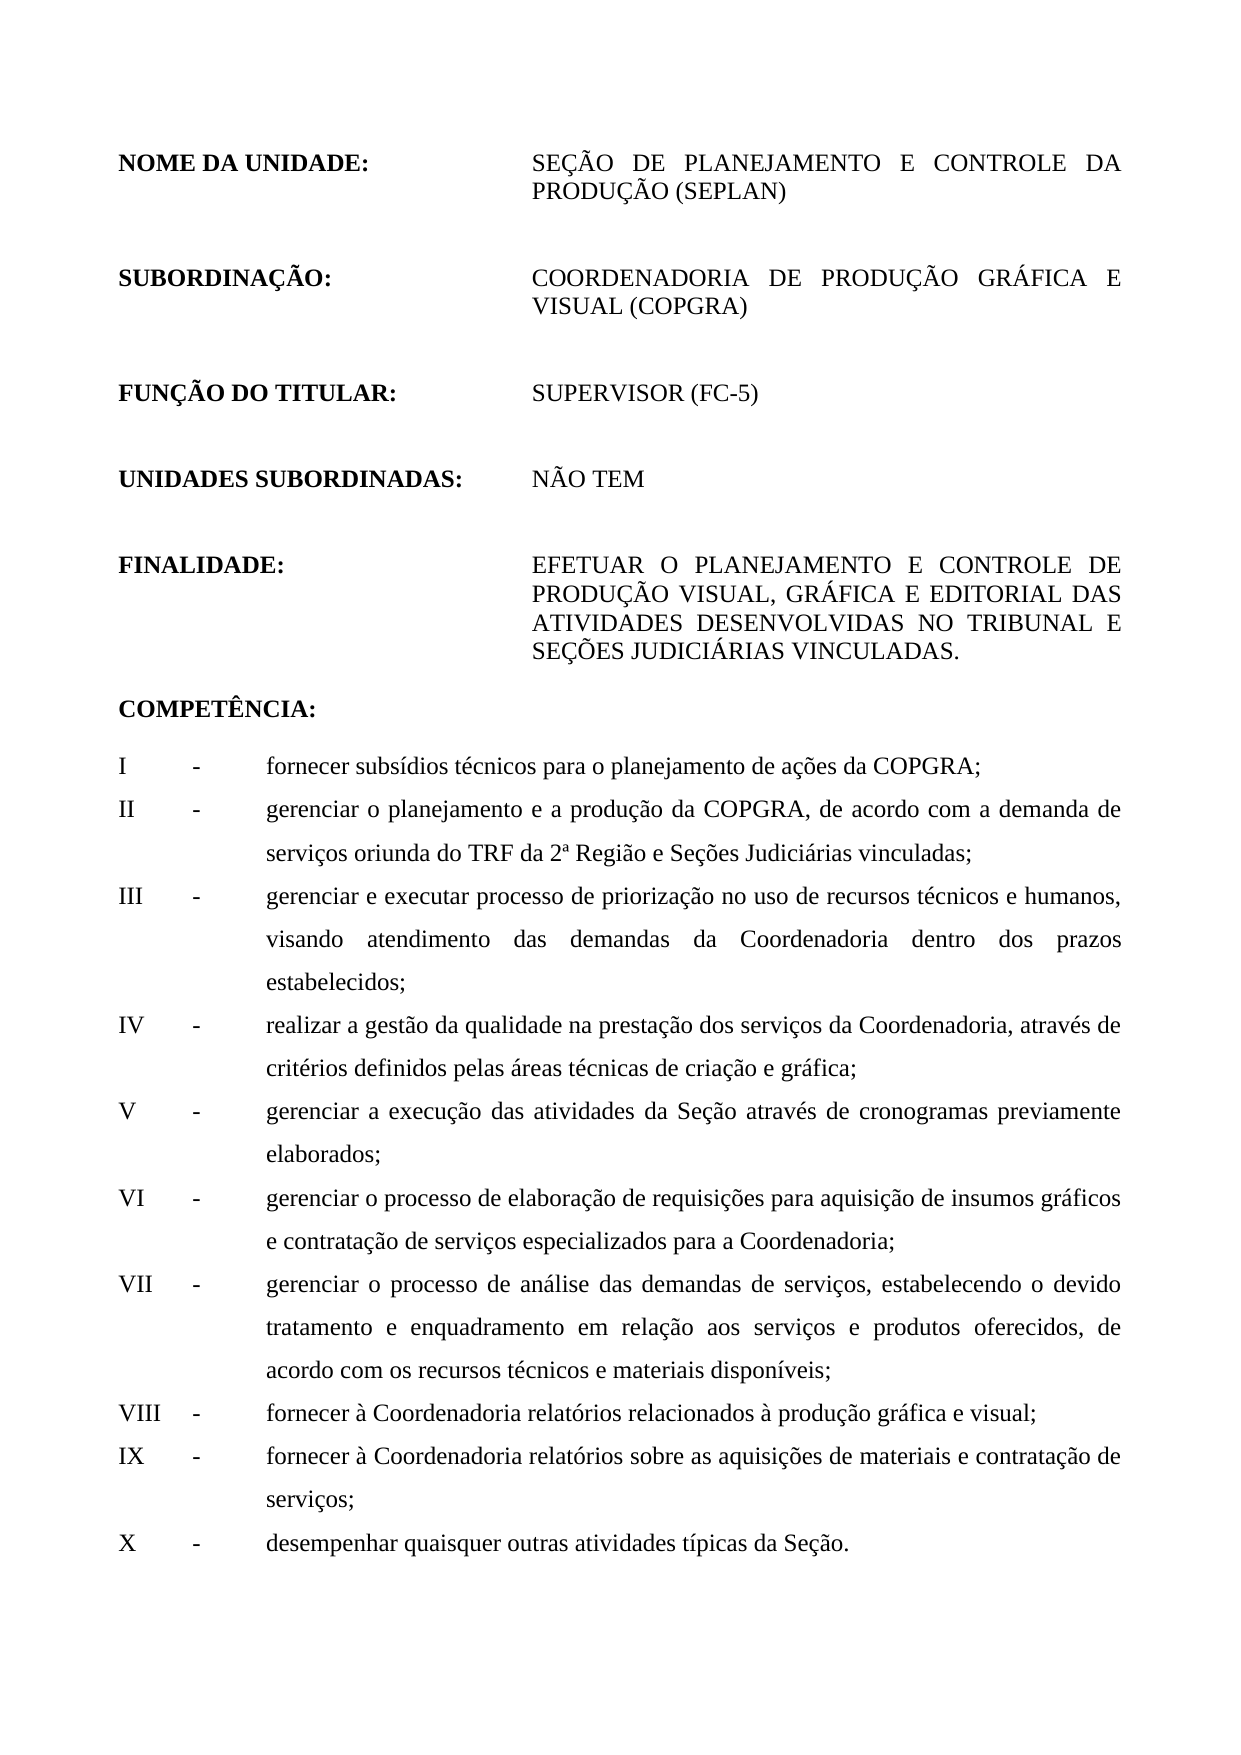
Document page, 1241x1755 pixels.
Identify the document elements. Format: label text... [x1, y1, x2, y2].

text X - desempenhar quaisquer outras atividades típicas da Seção. [118, 1528, 1122, 1556]
text II - gerenciar o planejamento e a produção da COPGRA, de acordo com a demanda de serviços oriunda do TRF da 2ª Região e Seções Judiciárias vinculadas; [118, 794, 1122, 866]
text SUBORDINAÇÃO: COORDENADORIA DE PRODUÇÃO GRÁFICA E VISUAL (COPGRA) [118, 263, 1122, 320]
text FUNÇÃO DO TITULAR: SUPERVISOR (FC-5) [118, 378, 1122, 406]
text IV - realizar a gestão da qualidade na prestação dos serviços da Coordenadoria, através de critérios definidos pelas áreas técnicas de criação e gráfica; [118, 1010, 1122, 1082]
text III - gerenciar e executar processo de priorização no uso de recursos técnicos e humanos, visando atendimento das demandas da Coordenadoria dentro dos prazos estabelecidos; [118, 881, 1122, 996]
text VI - gerenciar o processo de elaboração de requisições para aquisição de insumos gráficos e contratação de serviços especializados para a Coordenadoria; [118, 1183, 1122, 1254]
text V - gerenciar a execução das atividades da Seção através de cronogramas previamente elaborados; [118, 1096, 1122, 1168]
text VII - gerenciar o processo de análise das demandas de serviços, estabelecendo o devido tratamento e enquadramento em relação aos serviços e produtos oferecidos, de acordo com os recursos técnicos e materiais disponíveis; [118, 1269, 1122, 1384]
text NOME DA UNIDADE: SEÇÃO DE PLANEJAMENTO E CONTROLE DA PRODUÇÃO (SEPLAN) [118, 148, 1122, 205]
text COMPETÊNCIA: [118, 694, 1122, 723]
text VIII - fornecer à Coordenadoria relatórios relacionados à produção gráfica e visual; [118, 1398, 1122, 1427]
text UNIDADES SUBORDINADAS: NÃO TEM [118, 464, 1122, 493]
text IX - fornecer à Coordenadoria relatórios sobre as aquisições de materiais e contratação de serviços; [118, 1441, 1122, 1513]
text I - fornecer subsídios técnicos para o planejamento de ações da COPGRA; [118, 751, 1122, 780]
text FINALIDADE: EFETUAR O PLANEJAMENTO E CONTROLE DE PRODUÇÃO VISUAL, GRÁFICA E EDITORIAL DAS ATIVIDADES DESENVOLVIDAS NO TRIBUNAL E SEÇÕES JUDICIÁRIAS VINCULADAS. [118, 550, 1122, 665]
